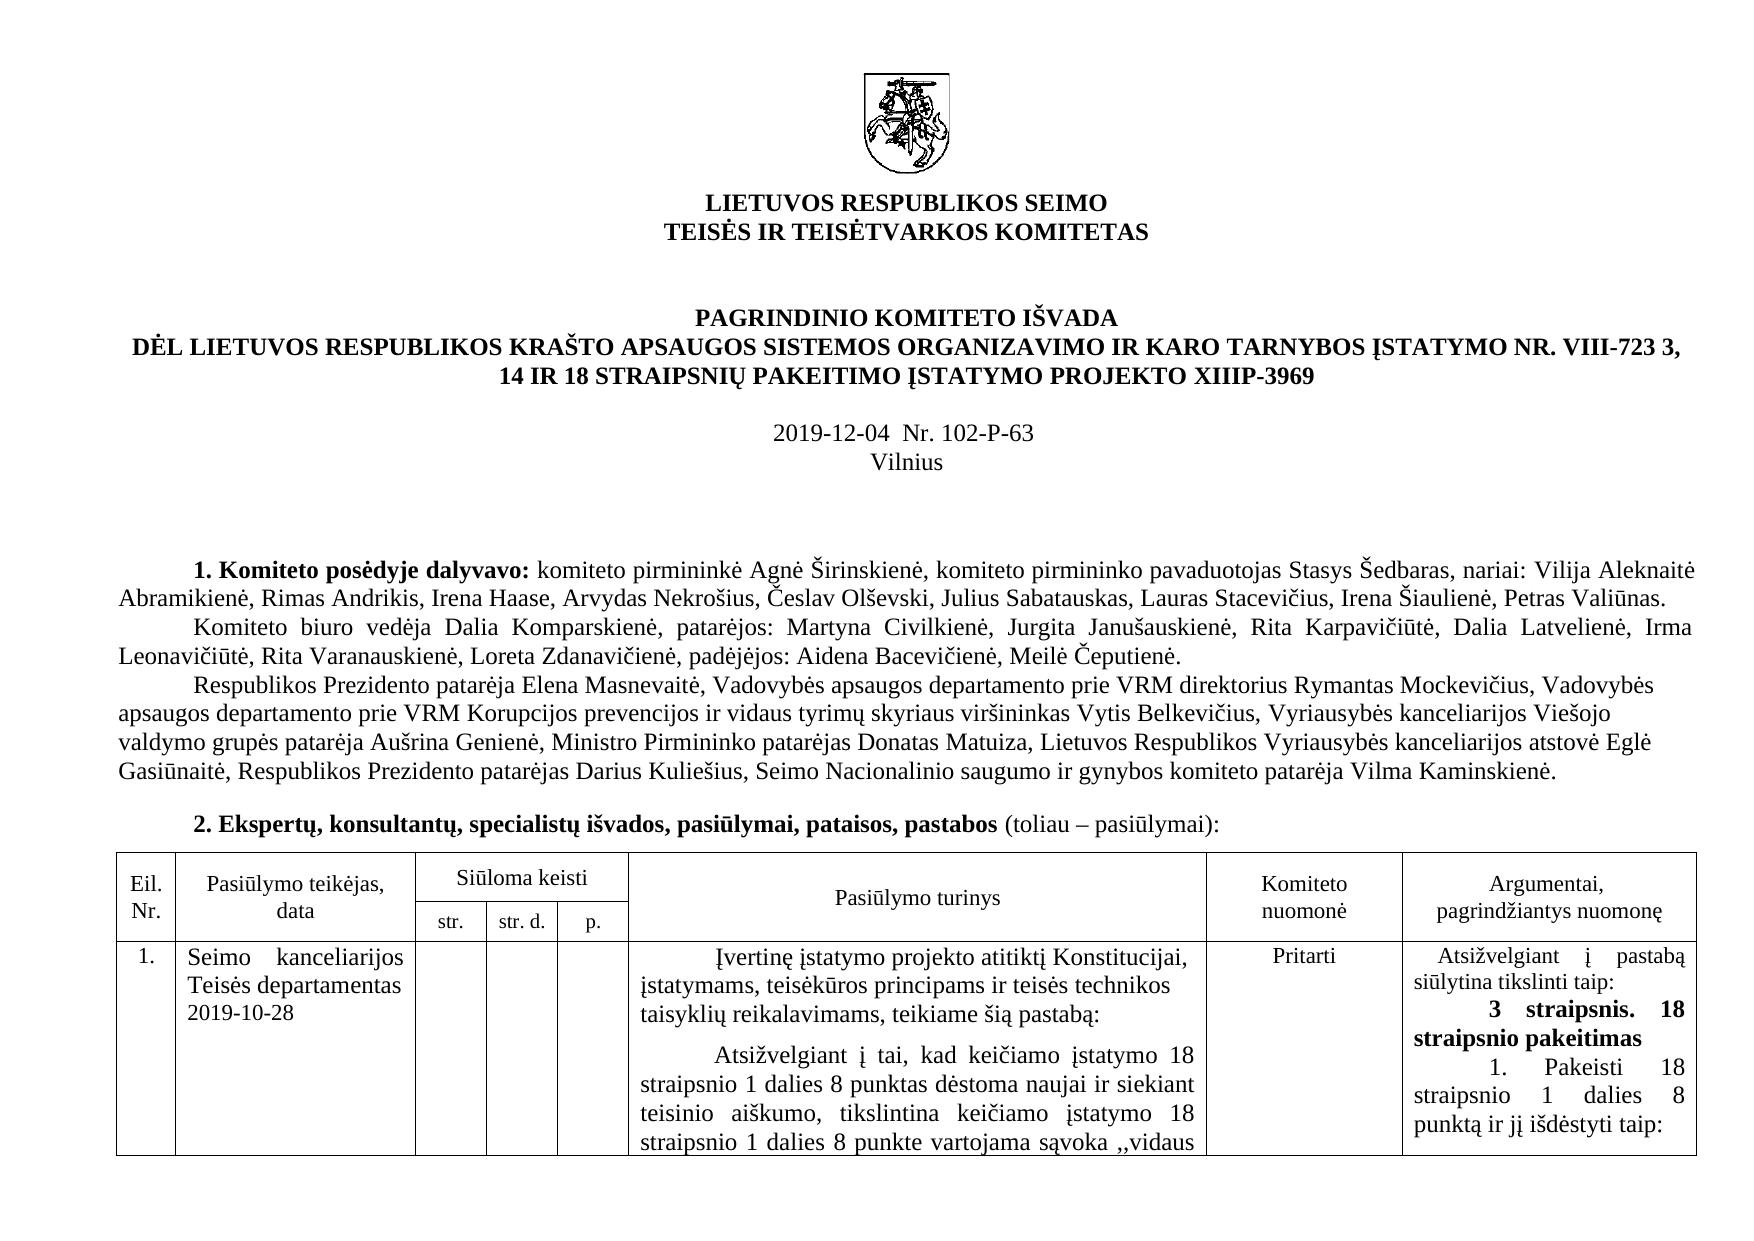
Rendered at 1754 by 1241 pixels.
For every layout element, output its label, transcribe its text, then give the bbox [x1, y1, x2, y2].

table_header Siūloma keisti [416, 853, 628, 901]
table_cell 1. [117, 942, 175, 1155]
text Respublikos Prezidento patarėja Elena Masnevaitė, Vadovybės apsaugos departamento prie VRM direktorius Rymantas Mockevičius, Vadovybės apsaugos departamento prie VRM Korupcijos prevencijos ir vidaus tyrimų skyriaus viršininkas Vytis Belkevičius, Vyriausybės kanceliarijos Viešojo valdymo grupės patarėja Aušrina Genienė, Ministro Pirmininko patarėjas Donatas Matuiza, Lietuvos Respublikos Vyriausybės kanceliarijos atstovė Eglė Gasiūnaitė, Respublikos Prezidento patarėjas Darius Kuliešius, Seimo Nacionalinio saugumo ir gynybos komiteto patarėja Vilma Kaminskienė. [118, 670, 1695, 785]
table_cell str. d. [487, 902, 557, 941]
table_cell Įvertinę įstatymo projekto atitiktį Konstitucijai, įstatymams, teisėkūros principams ir teisės technikos taisyklių reikalavimams, teikiame šią pastabą: Atsižvelgiant į tai, kad keičiamo įstatymo 18 straipsnio 1 dalies 8 punktas dėstoma naujai ir siekiant teisinio aiškumo, tikslintina keičiamo įstatymo 18 straipsnio 1 dalies 8 punkte vartojama sąvoka ,,vidaus [629, 942, 1206, 1155]
table_cell Seimo kanceliarijos Teisės departamentas 2019-10-28 [176, 942, 415, 1155]
table_cell [416, 942, 486, 1155]
text Teisės ir teisėtvarkos komitetas [118, 217, 1695, 246]
table_cell [487, 942, 557, 1155]
text DĖL LIETUVOS RESPUBLIKOS KRAŠTO APSAUGOS SISTEMOS ORGANIZAVIMO IR KARO TARNYBOS ĮSTATYMO NR. VIII-723 3, 14 IR 18 STRAIPSNIŲ PAKEITIMO ĮSTATYMO PROJEKTO XIIIP-3969 [118, 332, 1695, 389]
table_header Pasiūlymo teikėjas, data [176, 853, 415, 941]
table_header Pasiūlymo turinys [629, 853, 1206, 941]
table_header Eil. Nr. [117, 853, 175, 941]
text Komiteto biuro vedėja Dalia Komparskienė, patarėjos: Martyna Civilkienė, Jurgita Janušauskienė, Rita Karpavičiūtė, Dalia Latvelienė, Irma Leonavičiūtė, Rita Varanauskienė, Loreta Zdanavičienė, padėjėjos: Aidena Bacevičienė, Meilė Čeputienė. [118, 612, 1695, 670]
table_cell Atsižvelgiant į pastabą siūlytina tikslinti taip: 3 straipsnis. 18 straipsnio pakeitimas 1. Pakeisti 18 straipsnio 1 dalies 8 punktą ir jį išdėstyti taip: [1403, 942, 1696, 1155]
table_header Komiteto nuomonė [1207, 853, 1402, 941]
table_cell str. [416, 902, 486, 941]
text PAGRINDINIO KOMITETO IŠVADA [118, 303, 1695, 332]
text 1. Komiteto posėdyje dalyvavo: komiteto pirmininkė Agnė Širinskienė, komiteto pirmininko pavaduotojas Stasys Šedbaras, nariai: Vilija Aleknaitė Abramikienė, Rimas Andrikis, Irena Haase, Arvydas Nekrošius, Česlav Olševski, Julius Sabatauskas, Lauras Stacevičius, Irena Šiaulienė, Petras Valiūnas. [118, 555, 1695, 612]
table_cell p. [558, 902, 628, 941]
text 2019-12-04 Nr. 102-P-63 [118, 418, 1695, 447]
text 2. Ekspertų, konsultantų, specialistų išvados, pasiūlymai, pataisos, pastabos (toliau – pasiūlymai): [118, 809, 1695, 838]
table_cell Pritarti [1207, 942, 1402, 1155]
table_cell [558, 942, 628, 1155]
text Vilnius [118, 447, 1695, 476]
table_header Argumentai, pagrindžiantys nuomonę [1403, 853, 1696, 941]
text LIETUVOS RESPUBLIKOS SEIMO [118, 188, 1695, 217]
